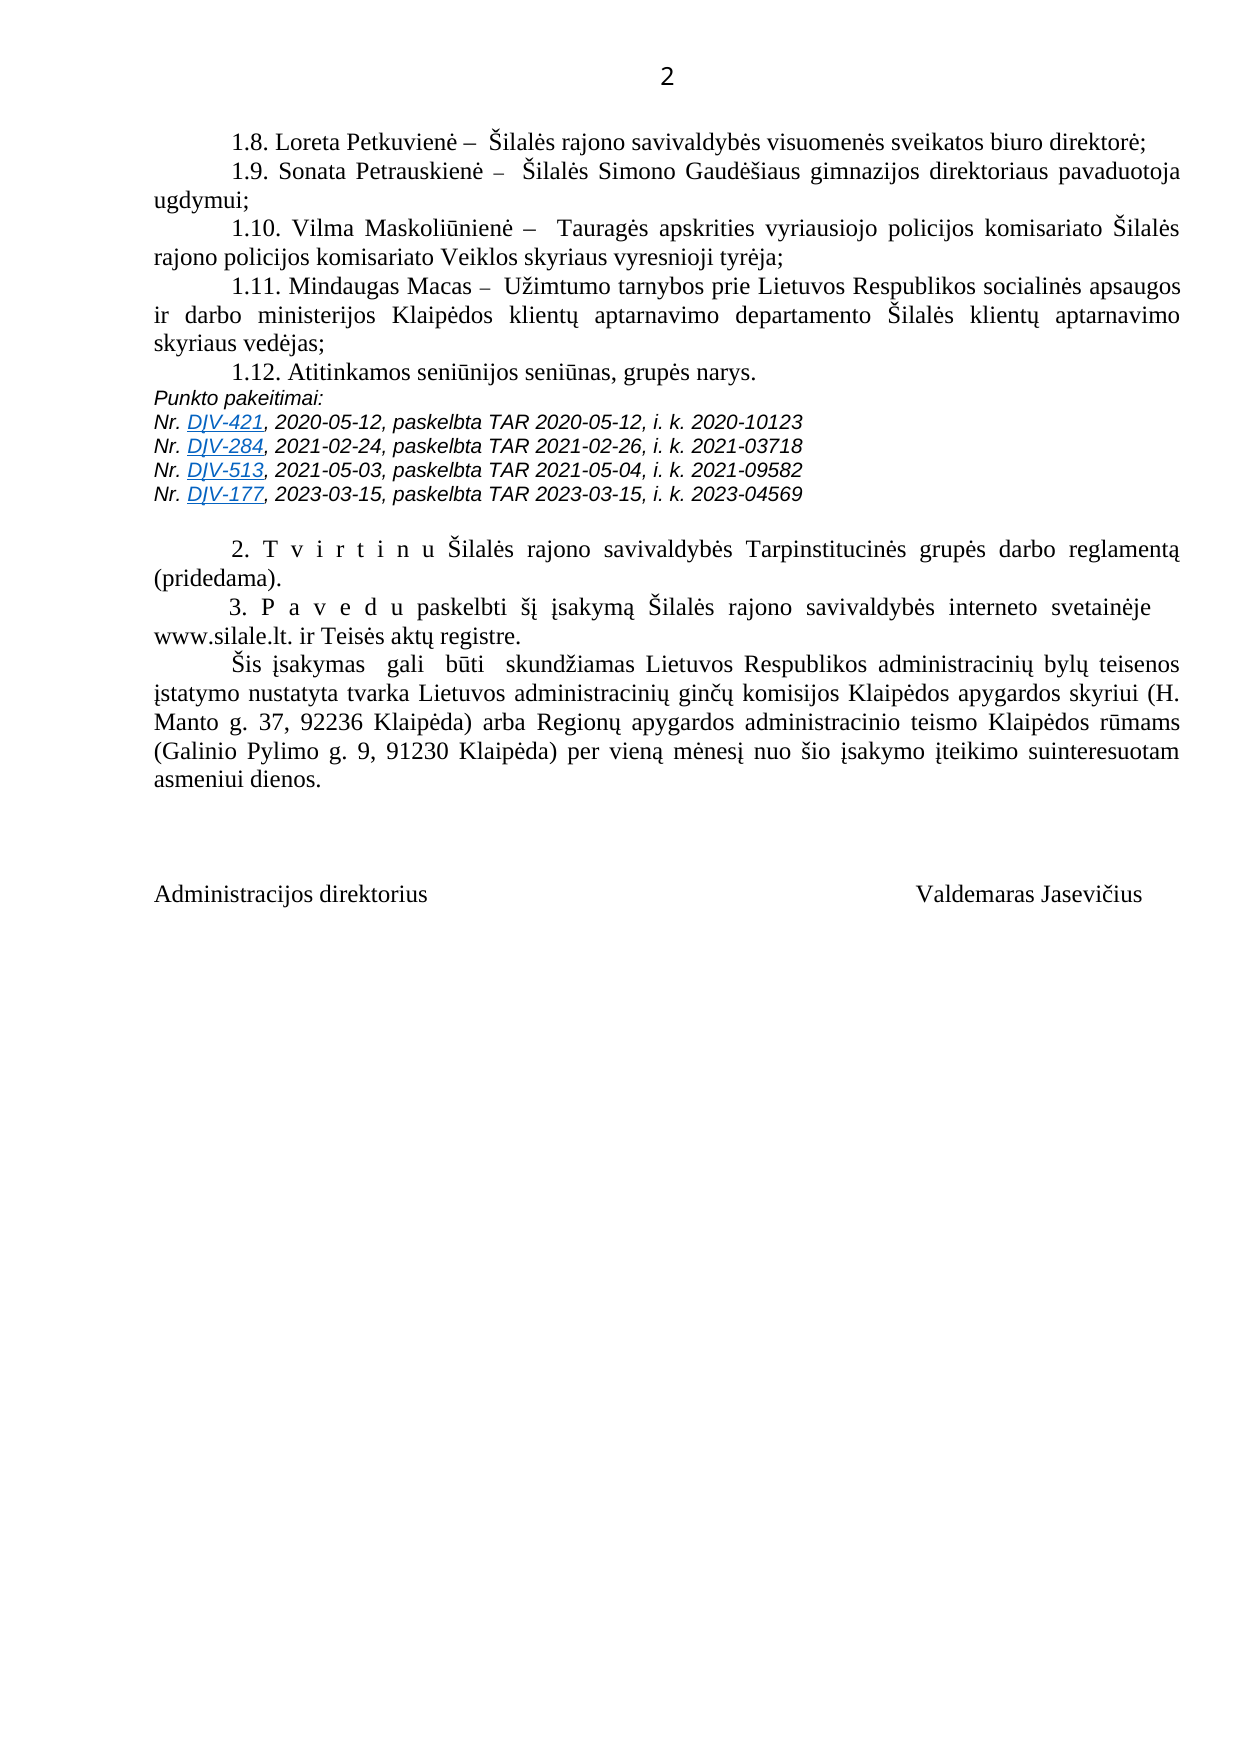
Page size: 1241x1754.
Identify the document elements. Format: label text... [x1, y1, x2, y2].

text Šis įsakymas gali būti skundžiamas Lietuvos Respublikos administracinių bylų teisenos įstatymo nustatyta tvarka Lietuvos administracinių ginčų komisijos Klaipėdos apygardos skyriui (H. Manto g. 37, 92236 Klaipėda) arba Regionų apygardos administracinio teismo Klaipėdos rūmams (Galinio Pylimo g. 9, 91230 Klaipėda) per vieną mėnesį nuo šio įsakymo įteikimo suinteresuotam asmeniui dienos. [153, 649, 1181, 793]
text 3. P a v e d u paskelbti šį įsakymą Šilalės rajono savivaldybės interneto svetainėje www.silale.lt. ir Teisės aktų registre. [153, 592, 1152, 649]
text 1.8. Loreta Petkuvienė – Šilalės rajono savivaldybės visuomenės sveikatos biuro direktorė; [153, 127, 1181, 156]
text 1.9. Sonata Petrauskienė – Šilalės Simono Gaudėšiaus gimnazijos direktoriaus pavaduotoja ugdymui; [153, 156, 1181, 213]
text Nr. DĮV-177, 2023-03-15, paskelbta TAR 2023-03-15, i. k. 2023-04569 [153, 482, 1181, 506]
text Nr. DĮV-513, 2021-05-03, paskelbta TAR 2021-05-04, i. k. 2021-09582 [153, 458, 1181, 482]
text Administracijos direktorius Valdemaras Jasevičius [153, 879, 1181, 908]
text 1.12. Atitinkamos seniūnijos seniūnas, grupės narys. [153, 357, 1181, 386]
text 2. T v i r t i n u Šilalės rajono savivaldybės Tarpinstitucinės grupės darbo reglamentą (pridedama). [153, 534, 1181, 592]
text 1.10. Vilma Maskoliūnienė – Tauragės apskrities vyriausiojo policijos komisariato Šilalės rajono policijos komisariato Veiklos skyriaus vyresnioji tyrėja; [153, 213, 1181, 271]
text Nr. DĮV-284, 2021-02-24, paskelbta TAR 2021-02-26, i. k. 2021-03718 [153, 434, 1181, 458]
text Punkto pakeitimai: [153, 386, 1181, 410]
text 1.11. Mindaugas Macas – Užimtumo tarnybos prie Lietuvos Respublikos socialinės apsaugos ir darbo ministerijos Klaipėdos klientų aptarnavimo departamento Šilalės klientų aptarnavimo skyriaus vedėjas; [153, 271, 1181, 357]
text Nr. DĮV-421, 2020-05-12, paskelbta TAR 2020-05-12, i. k. 2020-10123 [153, 410, 1181, 434]
